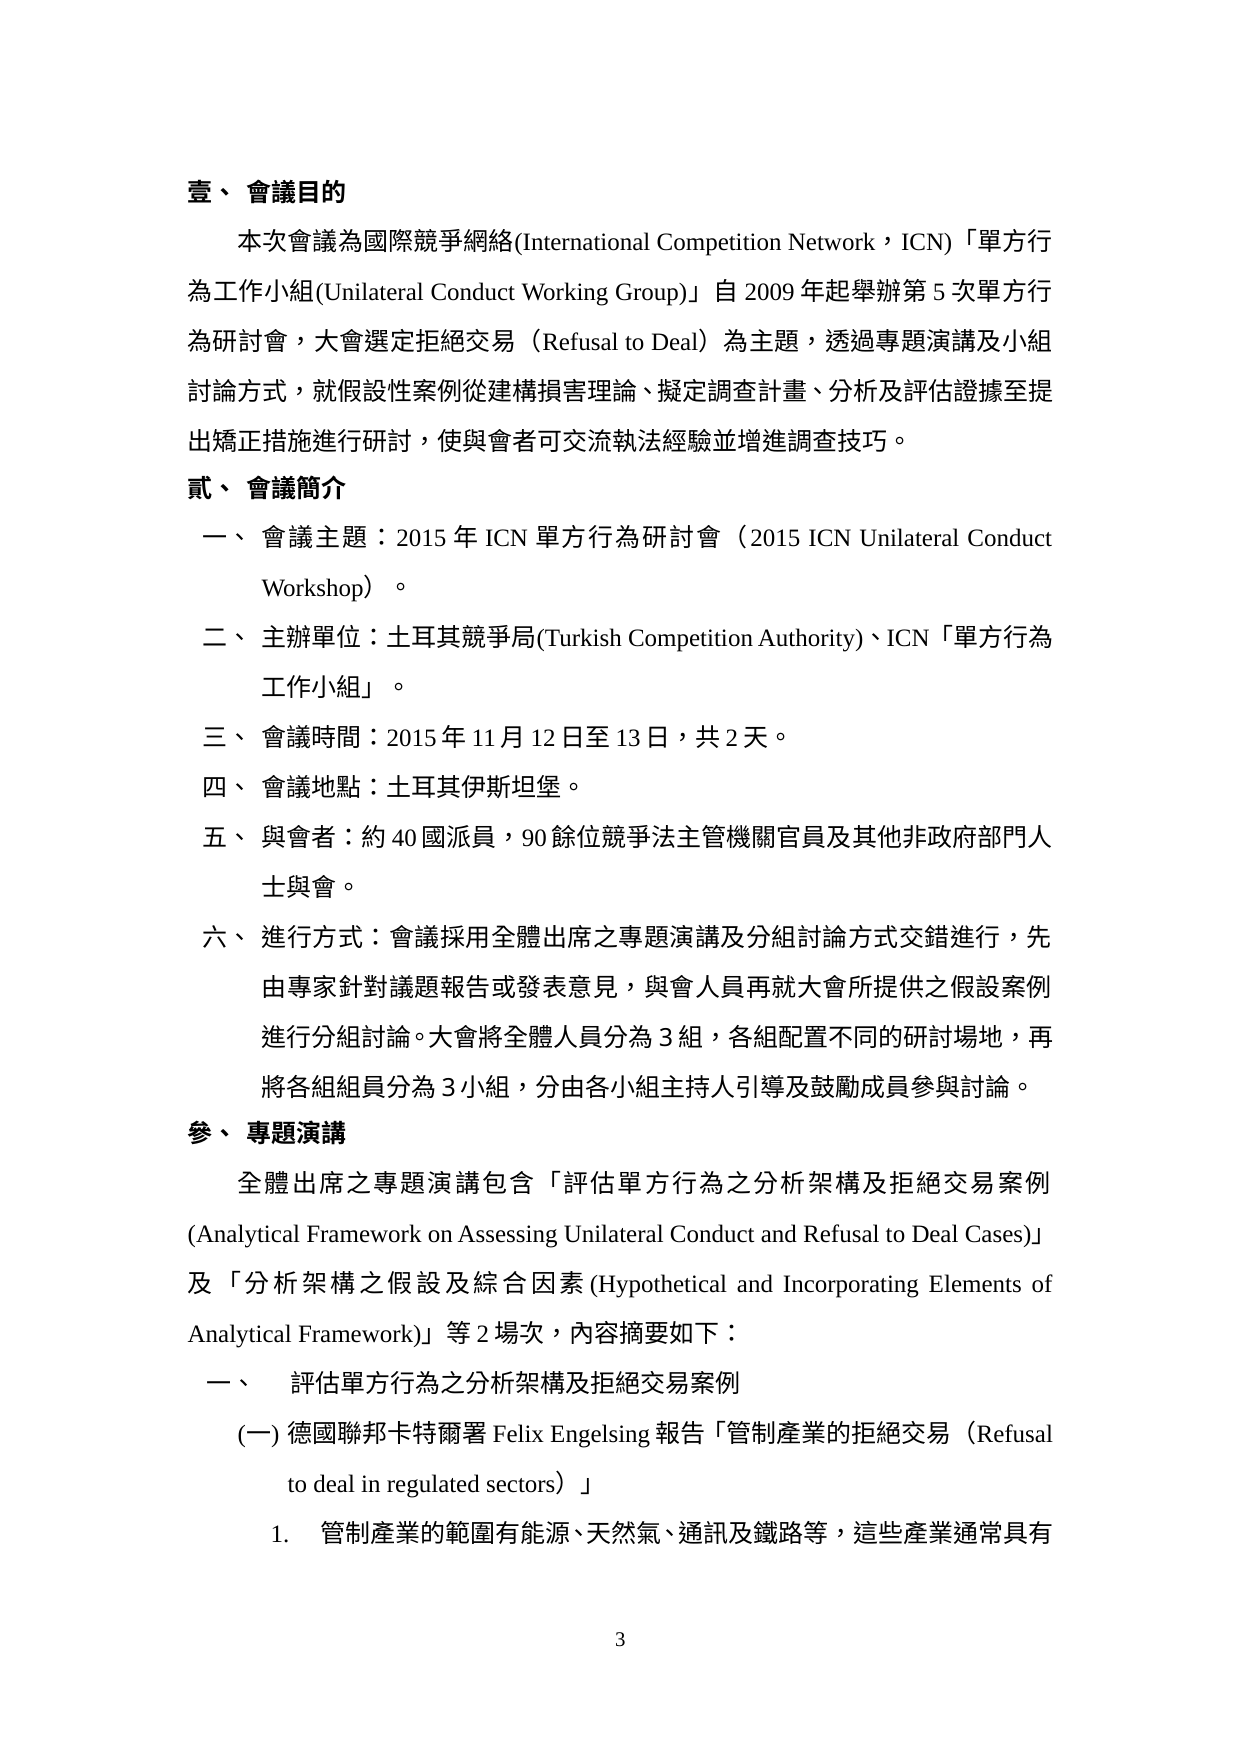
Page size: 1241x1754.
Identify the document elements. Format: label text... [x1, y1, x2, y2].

text 本次會議為國際競爭網絡(International Competition Network，ICN)「單方行為工作小組(Unilateral Conduct Working Group)」自2009年起舉辦第5次單方行為研討會，大會選定拒絕交易（Refusal to Deal）為主題，透過專題演講及小組討論方式，就假設性案例從建構損害理論、擬定調查計畫、分析及評估證據至提出矯正措施進行研討，使與會者可交流執法經驗並增進調查技巧。 [187, 210, 1053, 460]
list 評估單方行為之分析架構及拒絕交易案例 [206, 1352, 1053, 1402]
list 主辦單位：土耳其競爭局(Turkish Competition Authority)、ICN「單方行為工作小組」。 [202, 606, 1053, 706]
list 會議主題：2015年ICN單方行為研討會（2015 ICN Unilateral Conduct Workshop）。 [202, 506, 1053, 606]
list 專題演講 [187, 1106, 1053, 1152]
list 德國聯邦卡特爾署Felix Engelsing報告「管制產業的拒絕交易（Refusal to deal in regulated sectors）」 [237, 1402, 1053, 1502]
list 會議簡介 [187, 460, 1053, 506]
list 與會者：約40國派員，90餘位競爭法主管機關官員及其他非政府部門人士與會。 [202, 806, 1053, 906]
list 會議地點：土耳其伊斯坦堡。 [202, 756, 1053, 806]
list 管制產業的範圍有能源、天然氣、通訊及鐵路等，這些產業通常具有 [270, 1502, 1053, 1552]
list 會議目的 [187, 164, 1053, 210]
text 全體出席之專題演講包含「評估單方行為之分析架構及拒絕交易案例(Analytical Framework on Assessing Unilateral Conduct and Refusal to Deal Cases)」及「分析架構之假設及綜合因素(Hypothetical and Incorporating Elements of Analytical Framework)」等2場次，內容摘要如下： [187, 1152, 1053, 1352]
list 會議時間：2015年11月12日至13日，共2天。 [202, 706, 1053, 756]
list 進行方式：會議採用全體出席之專題演講及分組討論方式交錯進行，先由專家針對議題報告或發表意見，與會人員再就大會所提供之假設案例進行分組討論。大會將全體人員分為3組，各組配置不同的研討場地，再將各組組員分為3小組，分由各小組主持人引導及鼓勵成員參與討論。 [202, 906, 1053, 1106]
